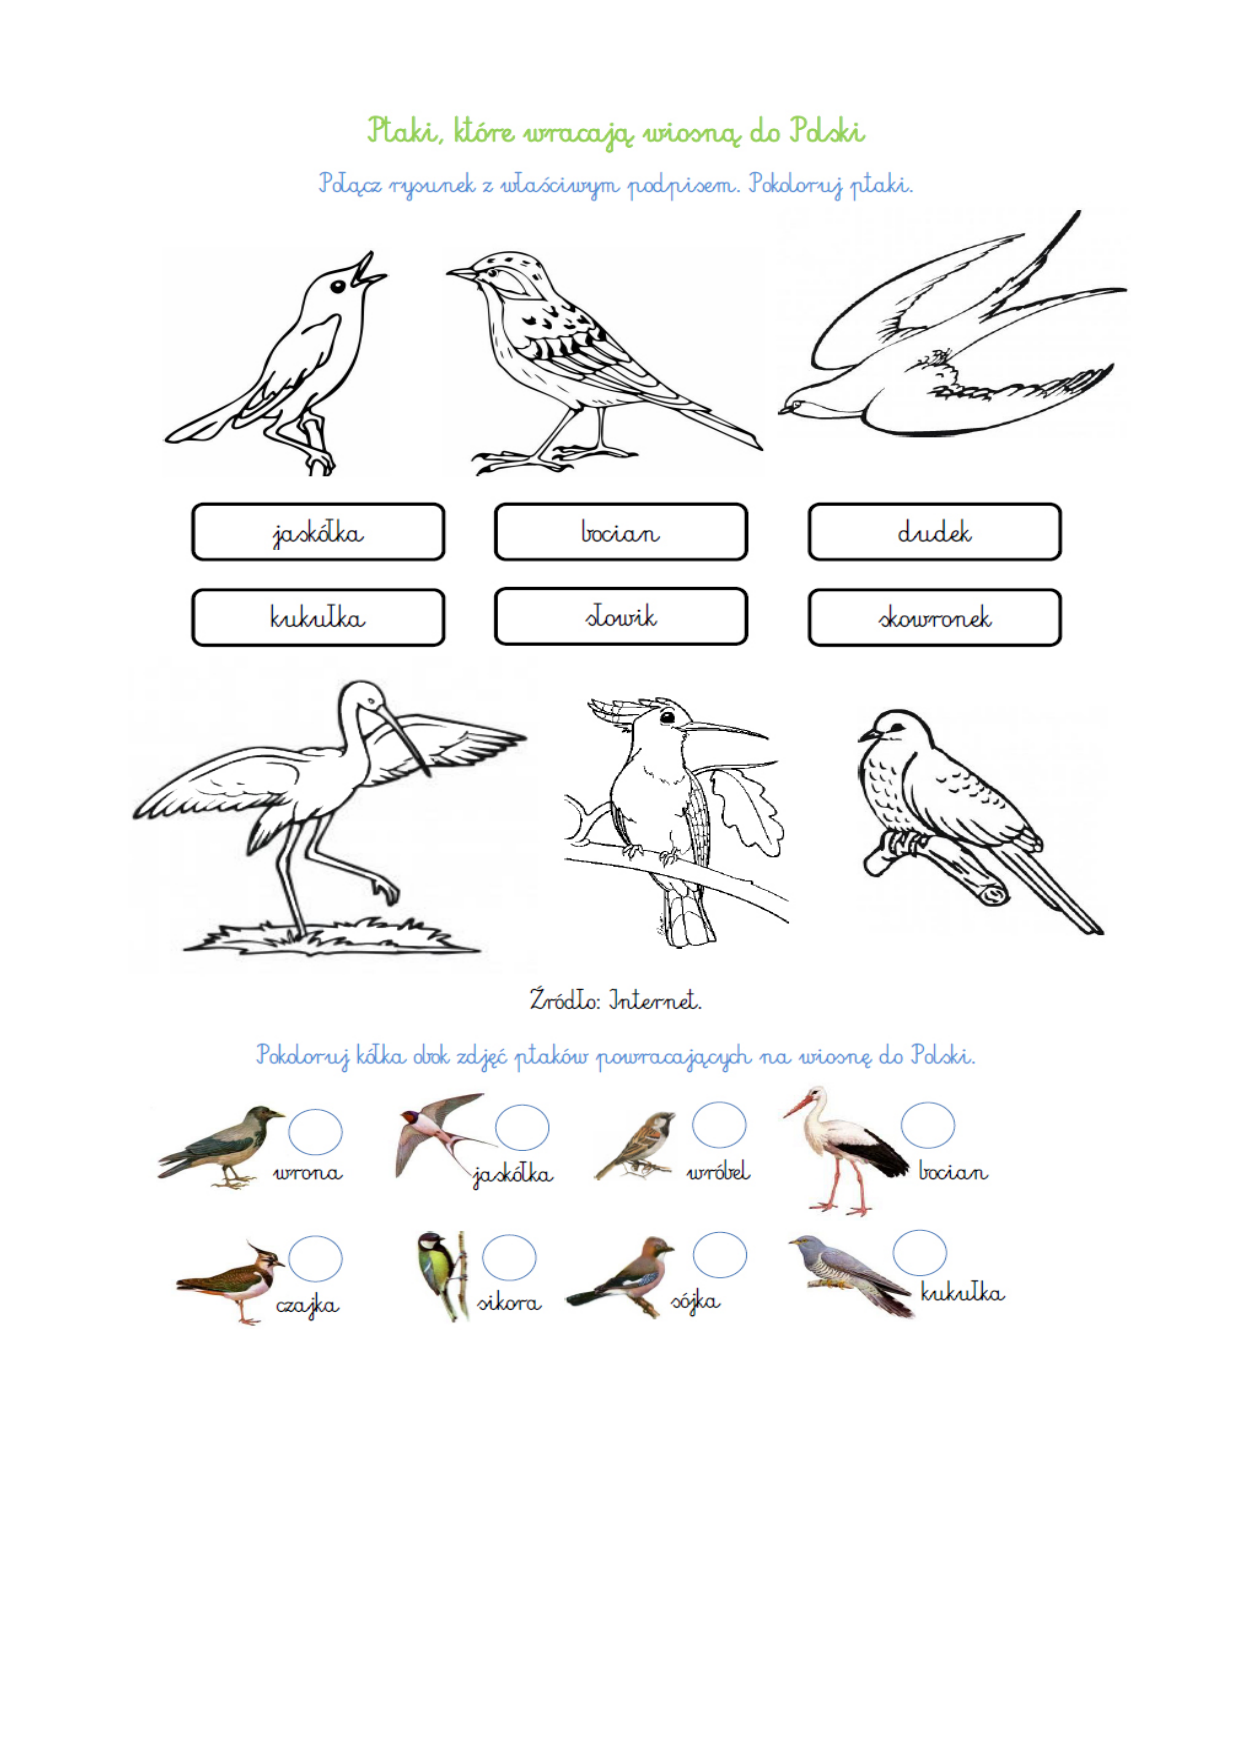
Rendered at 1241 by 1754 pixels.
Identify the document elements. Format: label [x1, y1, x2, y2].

picture [127, 109, 1133, 1332]
